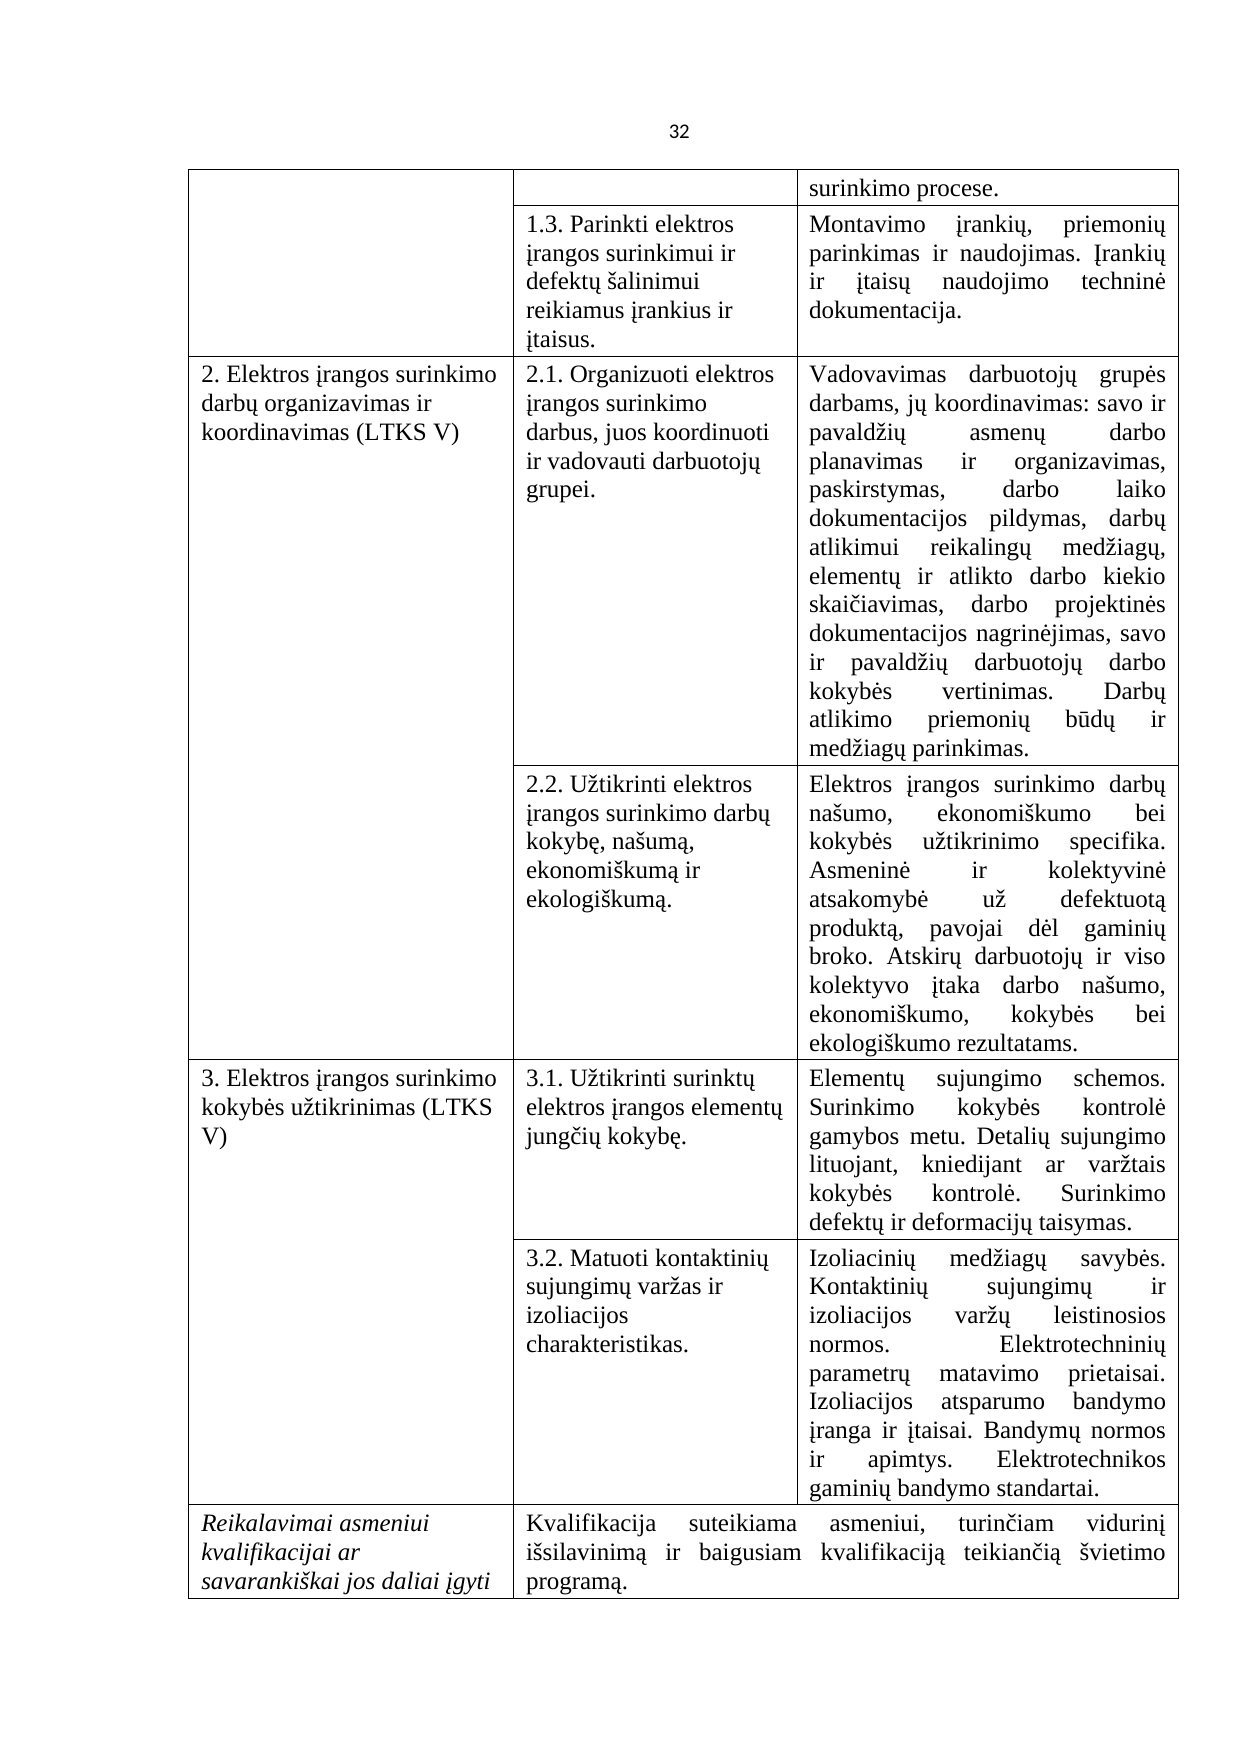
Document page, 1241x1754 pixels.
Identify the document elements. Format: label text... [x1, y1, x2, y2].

table_cell Kvalifikacija suteikiama asmeniui, turinčiam vidurinį išsilavinimą ir baigusiam kvalifikaciją teikiančią švietimo programą. [514, 1505, 1178, 1597]
table_cell 2.2. Užtikrinti elektros įrangos surinkimo darbų kokybę, našumą, ekonomiškumą ir ekologiškumą. [514, 766, 797, 1059]
table_cell Elementų sujungimo schemos. Surinkimo kokybės kontrolė gamybos metu. Detalių sujungimo lituojant, kniedijant ar varžtais kokybės kontrolė. Surinkimo defektų ir deformacijų taisymas. [798, 1060, 1178, 1239]
table_cell Izoliacinių medžiagų savybės. Kontaktinių sujungimų ir izoliacijos varžų leistinosios normos. Elektrotechninių parametrų matavimo prietaisai. Izoliacijos atsparumo bandymo įranga ir įtaisai. Bandymų normos ir apimtys. Elektrotechnikos gaminių bandymo standartai. [798, 1240, 1178, 1504]
table_cell [189, 170, 513, 356]
table_cell 2. Elektros įrangos surinkimo darbų organizavimas ir koordinavimas (LTKS V) [189, 357, 513, 1059]
table_cell 3. Elektros įrangos surinkimo kokybės užtikrinimas (LTKS V) [189, 1060, 513, 1504]
table_cell [514, 170, 797, 205]
table_cell 3.2. Matuoti kontaktinių sujungimų varžas ir izoliacijos charakteristikas. [514, 1240, 797, 1504]
table_cell 3.1. Užtikrinti surinktų elektros įrangos elementų jungčių kokybę. [514, 1060, 797, 1239]
table_cell Elektros įrangos surinkimo darbų našumo, ekonomiškumo bei kokybės užtikrinimo specifika. Asmeninė ir kolektyvinė atsakomybė už defektuotą produktą, pavojai dėl gaminių broko. Atskirų darbuotojų ir viso kolektyvo įtaka darbo našumo, ekonomiškumo, kokybės bei ekologiškumo rezultatams. [798, 766, 1178, 1059]
table_cell 2.1. Organizuoti elektros įrangos surinkimo darbus, juos koordinuoti ir vadovauti darbuotojų grupei. [514, 357, 797, 765]
table_cell surinkimo procese. [798, 170, 1178, 205]
table_cell Vadovavimas darbuotojų grupės darbams, jų koordinavimas: savo ir pavaldžių asmenų darbo planavimas ir organizavimas, paskirstymas, darbo laiko dokumentacijos pildymas, darbų atlikimui reikalingų medžiagų, elementų ir atlikto darbo kiekio skaičiavimas, darbo projektinės dokumentacijos nagrinėjimas, savo ir pavaldžių darbuotojų darbo kokybės vertinimas. Darbų atlikimo priemonių būdų ir medžiagų parinkimas. [798, 357, 1178, 765]
table_cell Reikalavimai asmeniui kvalifikacijai ar savarankiškai jos daliai įgyti [189, 1505, 513, 1597]
table_cell 1.3. Parinkti elektros įrangos surinkimui ir defektų šalinimui reikiamus įrankius ir įtaisus. [514, 206, 797, 356]
table_cell Montavimo įrankių, priemonių parinkimas ir naudojimas. Įrankių ir įtaisų naudojimo techninė dokumentacija. [798, 206, 1178, 356]
